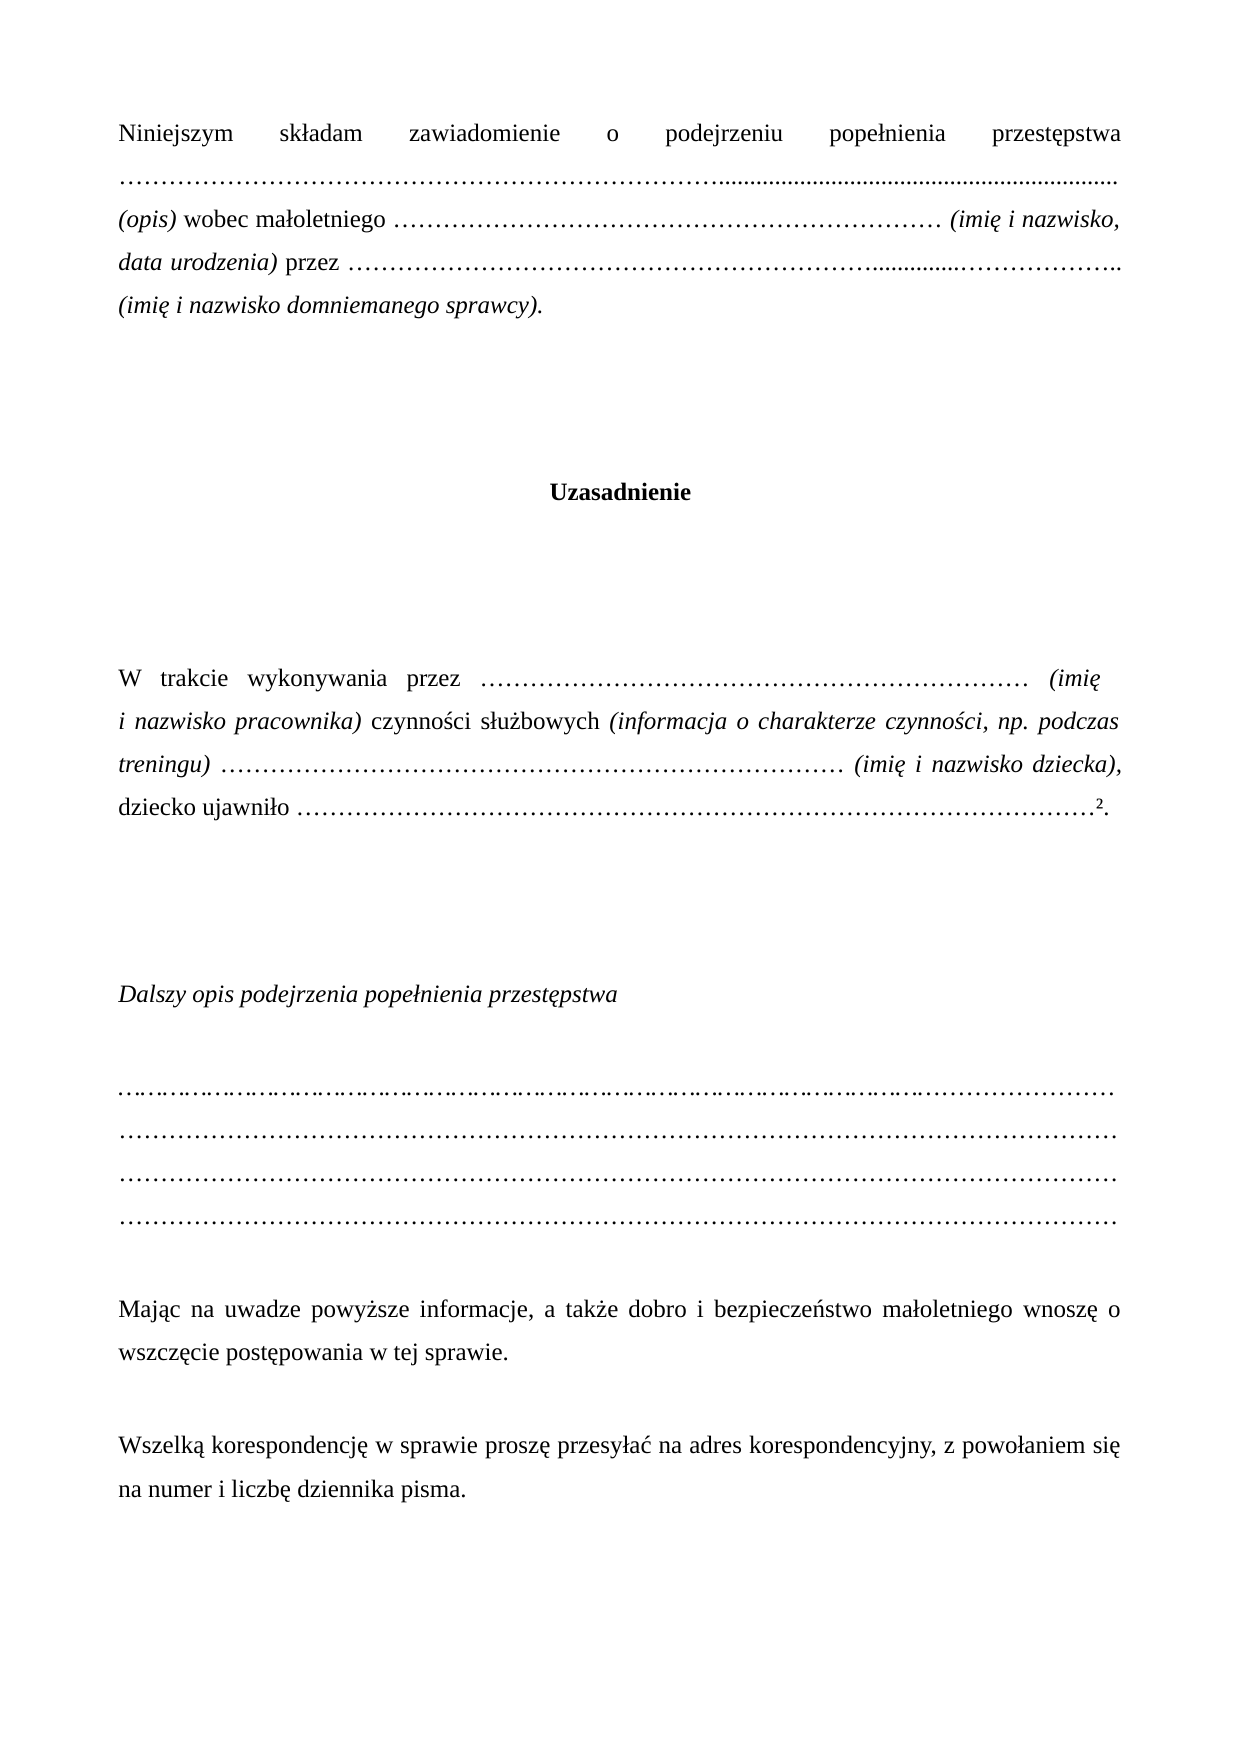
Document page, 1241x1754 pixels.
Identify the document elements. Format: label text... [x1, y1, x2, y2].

text Niniejszym składam zawiadomienie o podejrzeniu popełnienia przestępstwa ………………………………………………………………................................................................ (opis) wobec małoletniego ………………………………………………………… (imię i nazwisko, data urodzenia) przez ………………………………………………………..............……………….. (imię i nazwisko domniemanego sprawcy). [118, 118, 1122, 319]
text Mając na uwadze powyższe informacje, a także dobro i bezpieczeństwo małoletniego wnoszę o wszczęcie postępowania w tej sprawie. [118, 1294, 1122, 1366]
text Uzasadnienie [118, 477, 1122, 506]
text Wszelką korespondencję w sprawie proszę przesyłać na adres korespondencyjny, z powołaniem się na numer i liczbę dziennika pisma. [118, 1431, 1122, 1502]
text Dalszy opis podejrzenia popełnienia przestępstwa [118, 979, 1122, 1007]
text W trakcie wykonywania przez ………………………………………………………… (imię i nazwisko pracownika) czynności służbowych (informacja o charakterze czynności, np. podczas treningu) ………………………………………………………………… (imię i nazwisko dziecka), dziecko ujawniło ……………………………………………………………………………………². [118, 663, 1122, 821]
text …………………………………………………………………………………………………………………………………………………………………………………………………………………………………………………………………………………………………………………………………………………………………………………………………………………………………………………… [118, 1072, 1122, 1230]
